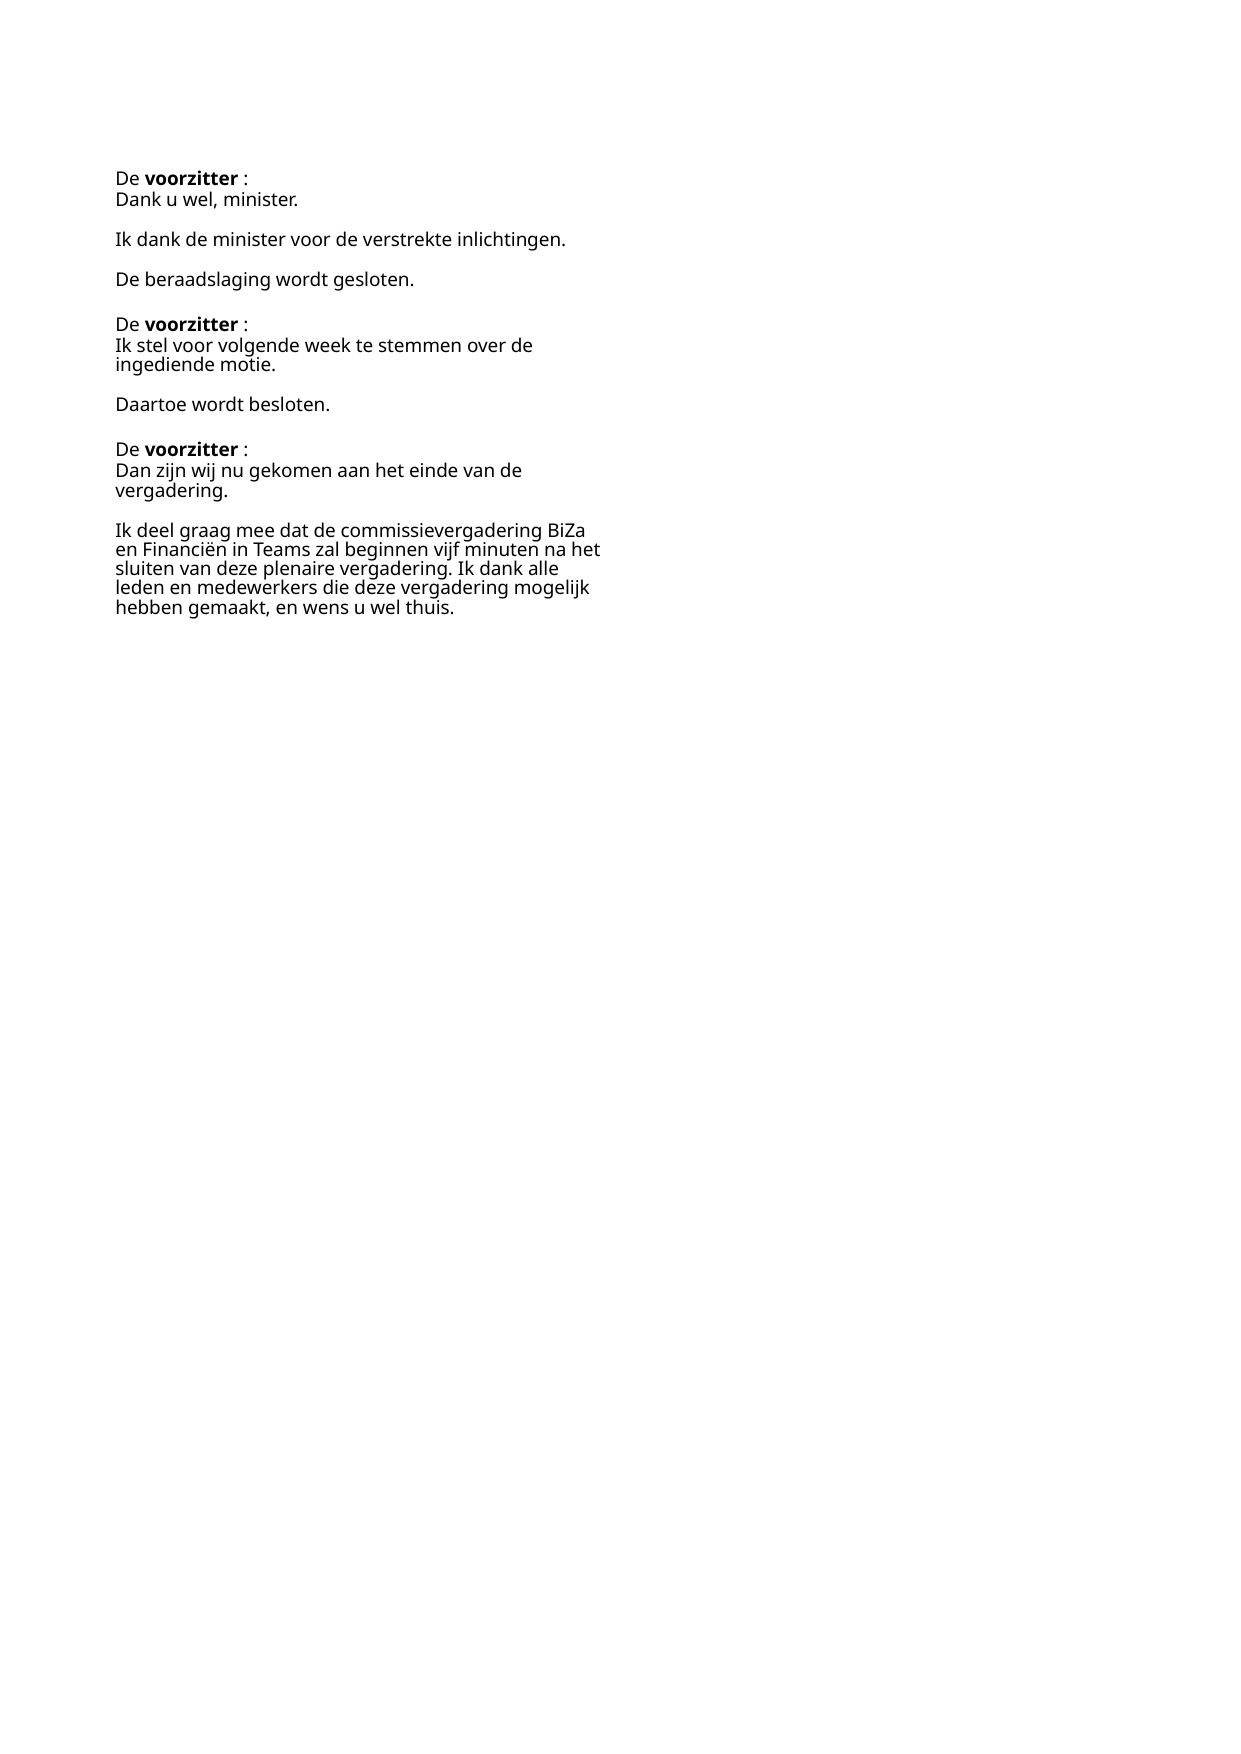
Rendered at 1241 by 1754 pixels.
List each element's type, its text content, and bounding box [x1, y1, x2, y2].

text Dank u wel, minister. [115, 191, 605, 210]
text De voorzitter : [115, 437, 605, 462]
text Ik deel graag mee dat de commissievergadering BiZa en Financiën in Teams zal beginnen vijf minuten na het sluiten van deze plenaire vergadering. Ik dank alle leden en medewerkers die deze vergadering mogelijk hebben gemaakt, en wens u wel thuis. [115, 522, 605, 618]
text De beraadslaging wordt gesloten. [115, 271, 605, 291]
text Ik stel voor volgende week te stemmen over de ingediende motie. [115, 337, 605, 376]
text Daartoe wordt besloten. [115, 396, 605, 416]
text Dan zijn wij nu gekomen aan het einde van de vergadering. [115, 462, 605, 501]
text Ik dank de minister voor de verstrekte inlichtingen. [115, 231, 605, 250]
text De voorzitter : [115, 165, 605, 191]
text De voorzitter : [115, 311, 605, 337]
